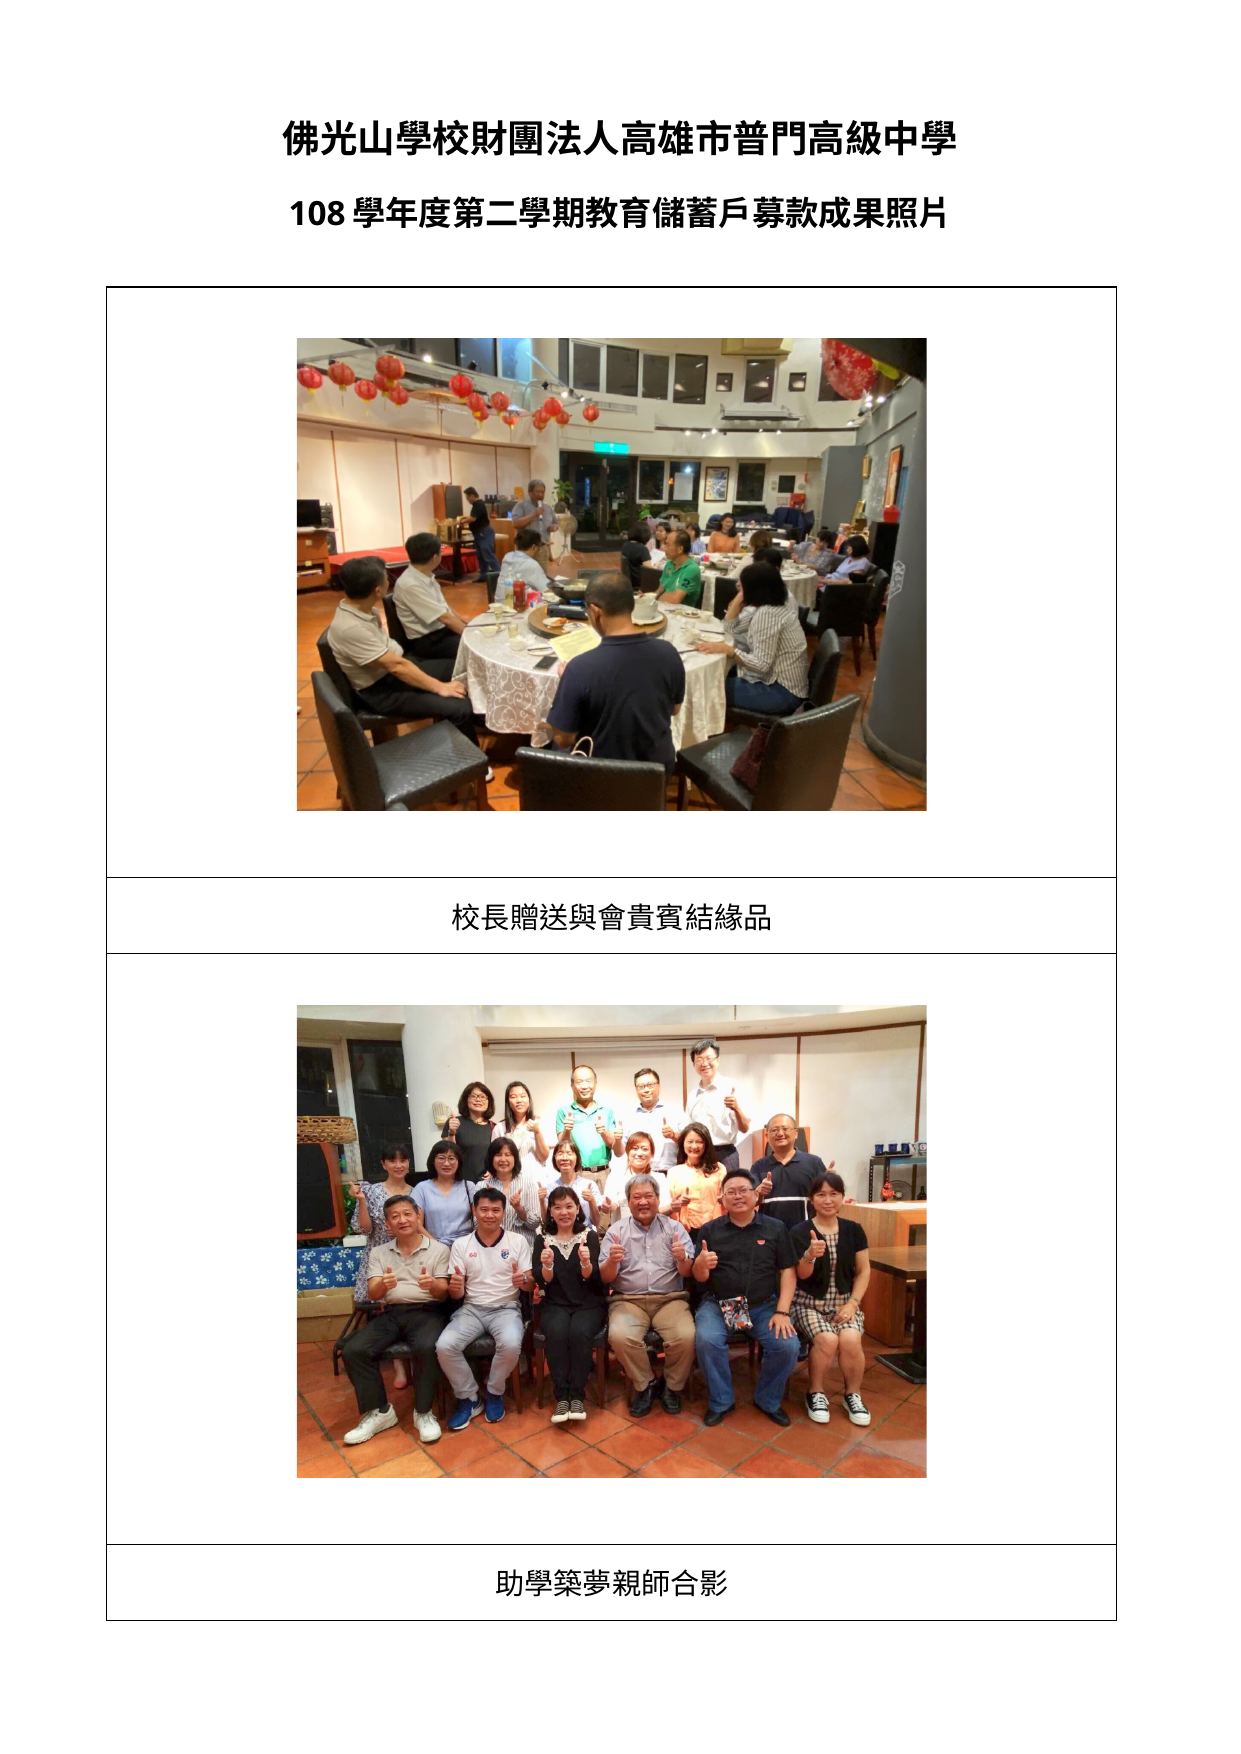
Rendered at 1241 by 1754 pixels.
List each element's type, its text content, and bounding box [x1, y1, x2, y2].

picture [296, 1005, 927, 1478]
text 108學年度第二學期教育儲蓄戶募款成果照片 [118, 174, 1122, 249]
table_cell 校長贈送與會貴賓結緣品 [107, 878, 1116, 953]
picture [296, 338, 927, 811]
text 佛光山學校財團法人高雄市普門高級中學 [118, 99, 1122, 174]
table_cell 助學築夢親師合影 [107, 1545, 1116, 1619]
table_header [107, 288, 1116, 877]
table_cell [107, 954, 1116, 1543]
